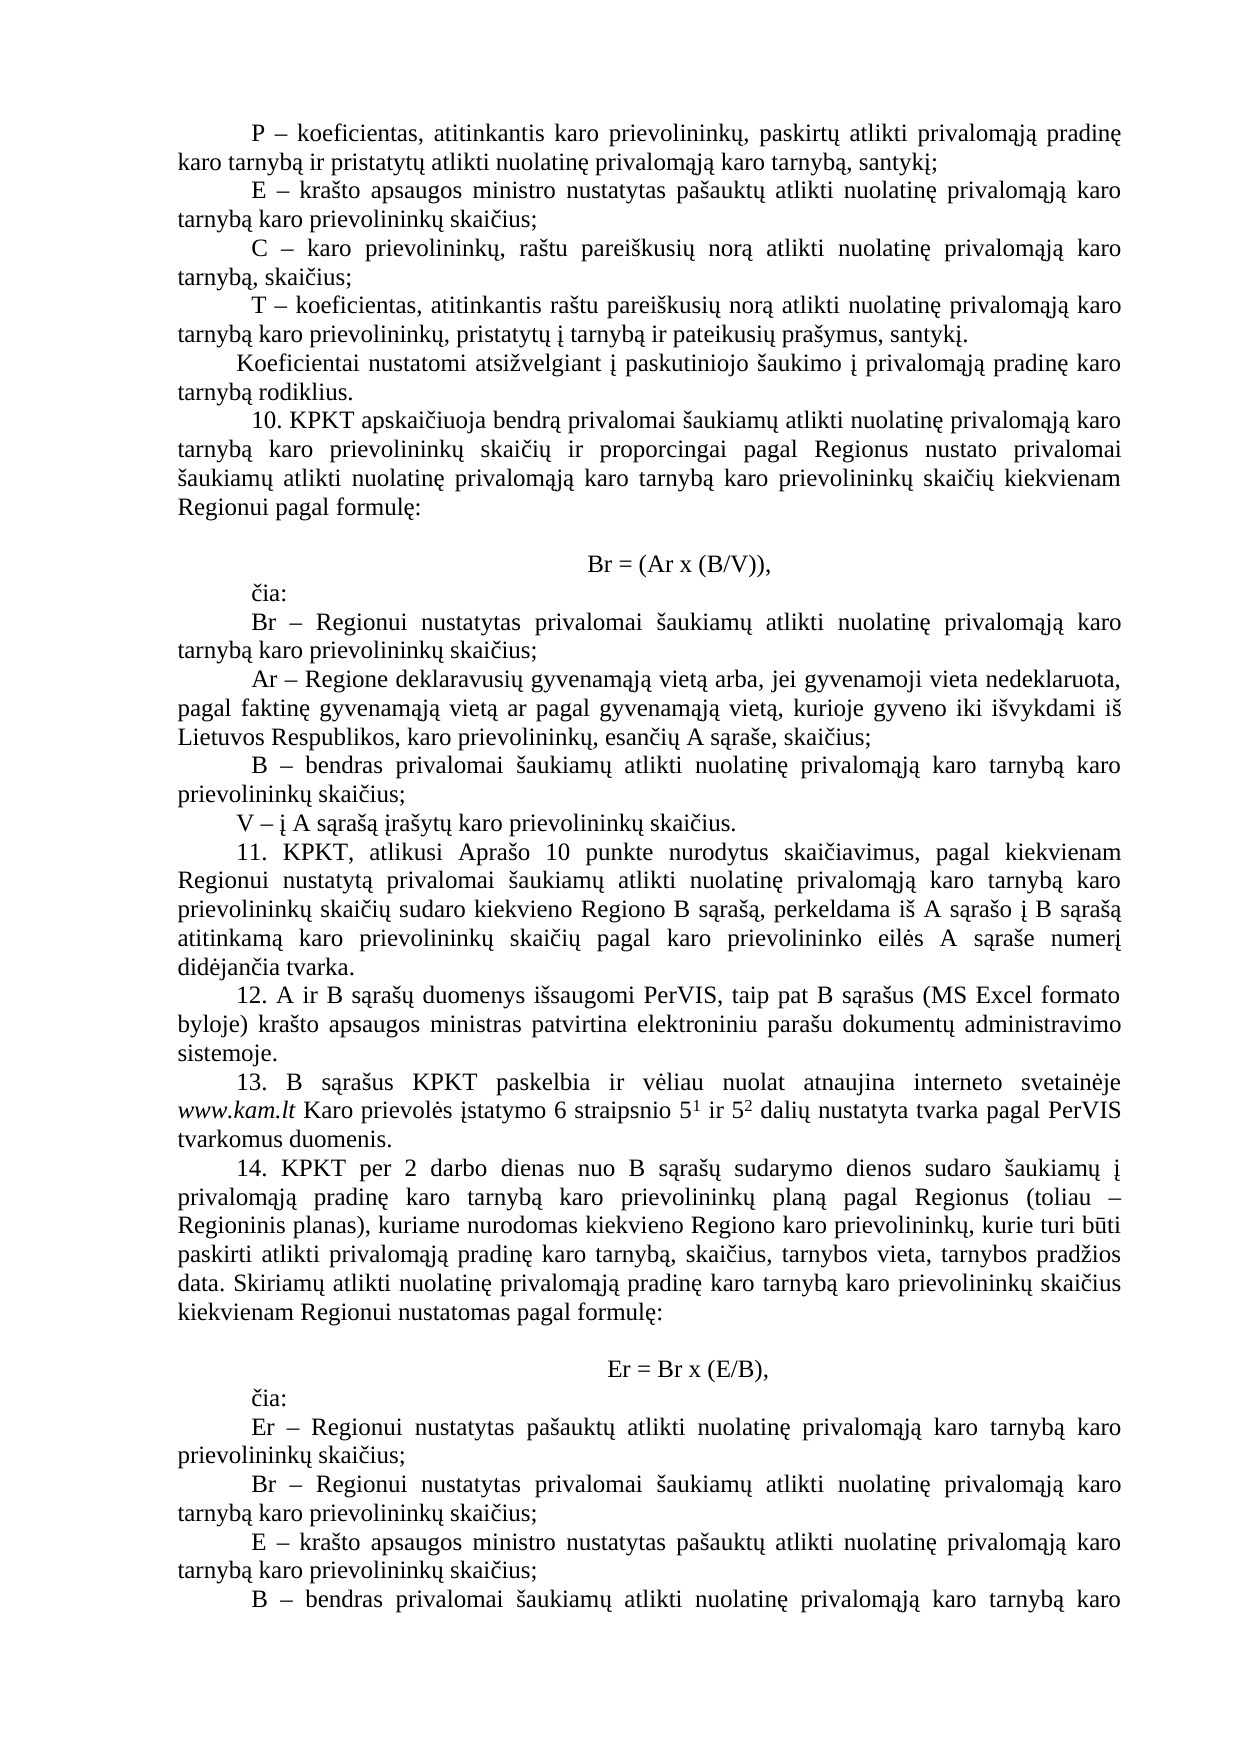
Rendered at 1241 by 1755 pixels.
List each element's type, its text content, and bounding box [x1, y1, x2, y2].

text Br – Regionui nustatytas privalomai šaukiamų atlikti nuolatinę privalomąją karo tarnybą karo prievolininkų skaičius; [177, 607, 1122, 664]
text čia: [177, 1383, 1122, 1412]
text C – karo prievolininkų, raštu pareiškusių norą atlikti nuolatinę privalomąją karo tarnybą, skaičius; [177, 233, 1122, 291]
text Er – Regionui nustatytas pašauktų atlikti nuolatinę privalomąją karo tarnybą karo prievolininkų skaičius; [177, 1412, 1122, 1469]
text E – krašto apsaugos ministro nustatytas pašauktų atlikti nuolatinę privalomąją karo tarnybą karo prievolininkų skaičius; [177, 176, 1122, 233]
text B – bendras privalomai šaukiamų atlikti nuolatinę privalomąją karo tarnybą karo [177, 1584, 1122, 1613]
text 11. KPKT, atlikusi Aprašo 10 punkte nurodytus skaičiavimus, pagal kiekvienam Regionui nustatytą privalomai šaukiamų atlikti nuolatinę privalomąją karo tarnybą karo prievolininkų skaičių sudaro kiekvieno Regiono B sąrašą, perkeldama iš A sąrašo į B sąrašą atitinkamą karo prievolininkų skaičių pagal karo prievolininko eilės A sąraše numerį didėjančia tvarka. [177, 837, 1122, 981]
text T – koeficientas, atitinkantis raštu pareiškusių norą atlikti nuolatinę privalomąją karo tarnybą karo prievolininkų, pristatytų į tarnybą ir pateikusių prašymus, santykį. [177, 291, 1122, 348]
text Koeficientai nustatomi atsižvelgiant į paskutiniojo šaukimo į privalomąją pradinę karo tarnybą rodiklius. [177, 348, 1122, 406]
text E – krašto apsaugos ministro nustatytas pašauktų atlikti nuolatinę privalomąją karo tarnybą karo prievolininkų skaičius; [177, 1527, 1122, 1584]
text Ar – Regione deklaravusių gyvenamąją vietą arba, jei gyvenamoji vieta nedeklaruota, pagal faktinę gyvenamąją vietą ar pagal gyvenamąją vietą, kurioje gyveno iki išvykdami iš Lietuvos Respublikos, karo prievolininkų, esančių A sąraše, skaičius; [177, 664, 1122, 751]
text Br – Regionui nustatytas privalomai šaukiamų atlikti nuolatinę privalomąją karo tarnybą karo prievolininkų skaičius; [177, 1469, 1122, 1527]
text Br = (Ar x (B/V)), [177, 549, 1122, 578]
text V – į A sąrašą įrašytų karo prievolininkų skaičius. [177, 808, 1122, 837]
text Er = Br x (E/B), [177, 1354, 1122, 1383]
text 12. A ir B sąrašų duomenys išsaugomi PerVIS, taip pat B sąrašus (MS Excel formato byloje) krašto apsaugos ministras patvirtina elektroniniu parašu dokumentų administravimo sistemoje. [177, 981, 1122, 1067]
text 14. KPKT per 2 darbo dienas nuo B sąrašų sudarymo dienos sudaro šaukiamų į privalomąją pradinę karo tarnybą karo prievolininkų planą pagal Regionus (toliau – Regioninis planas), kuriame nurodomas kiekvieno Regiono karo prievolininkų, kurie turi būti paskirti atlikti privalomąją pradinę karo tarnybą, skaičius, tarnybos vieta, tarnybos pradžios data. Skiriamų atlikti nuolatinę privalomąją pradinę karo tarnybą karo prievolininkų skaičius kiekvienam Regionui nustatomas pagal formulę: [177, 1153, 1122, 1326]
text P – koeficientas, atitinkantis karo prievolininkų, paskirtų atlikti privalomąją pradinę karo tarnybą ir pristatytų atlikti nuolatinę privalomąją karo tarnybą, santykį; [177, 118, 1122, 176]
text B – bendras privalomai šaukiamų atlikti nuolatinę privalomąją karo tarnybą karo prievolininkų skaičius; [177, 751, 1122, 808]
text 13. B sąrašus KPKT paskelbia ir vėliau nuolat atnaujina interneto svetainėje www.kam.lt Karo prievolės įstatymo 6 straipsnio 51 ir 52 dalių nustatyta tvarka pagal PerVIS tvarkomus duomenis. [177, 1067, 1122, 1153]
text čia: [177, 578, 1122, 607]
text 10. KPKT apskaičiuoja bendrą privalomai šaukiamų atlikti nuolatinę privalomąją karo tarnybą karo prievolininkų skaičių ir proporcingai pagal Regionus nustato privalomai šaukiamų atlikti nuolatinę privalomąją karo tarnybą karo prievolininkų skaičių kiekvienam Regionui pagal formulę: [177, 406, 1122, 521]
